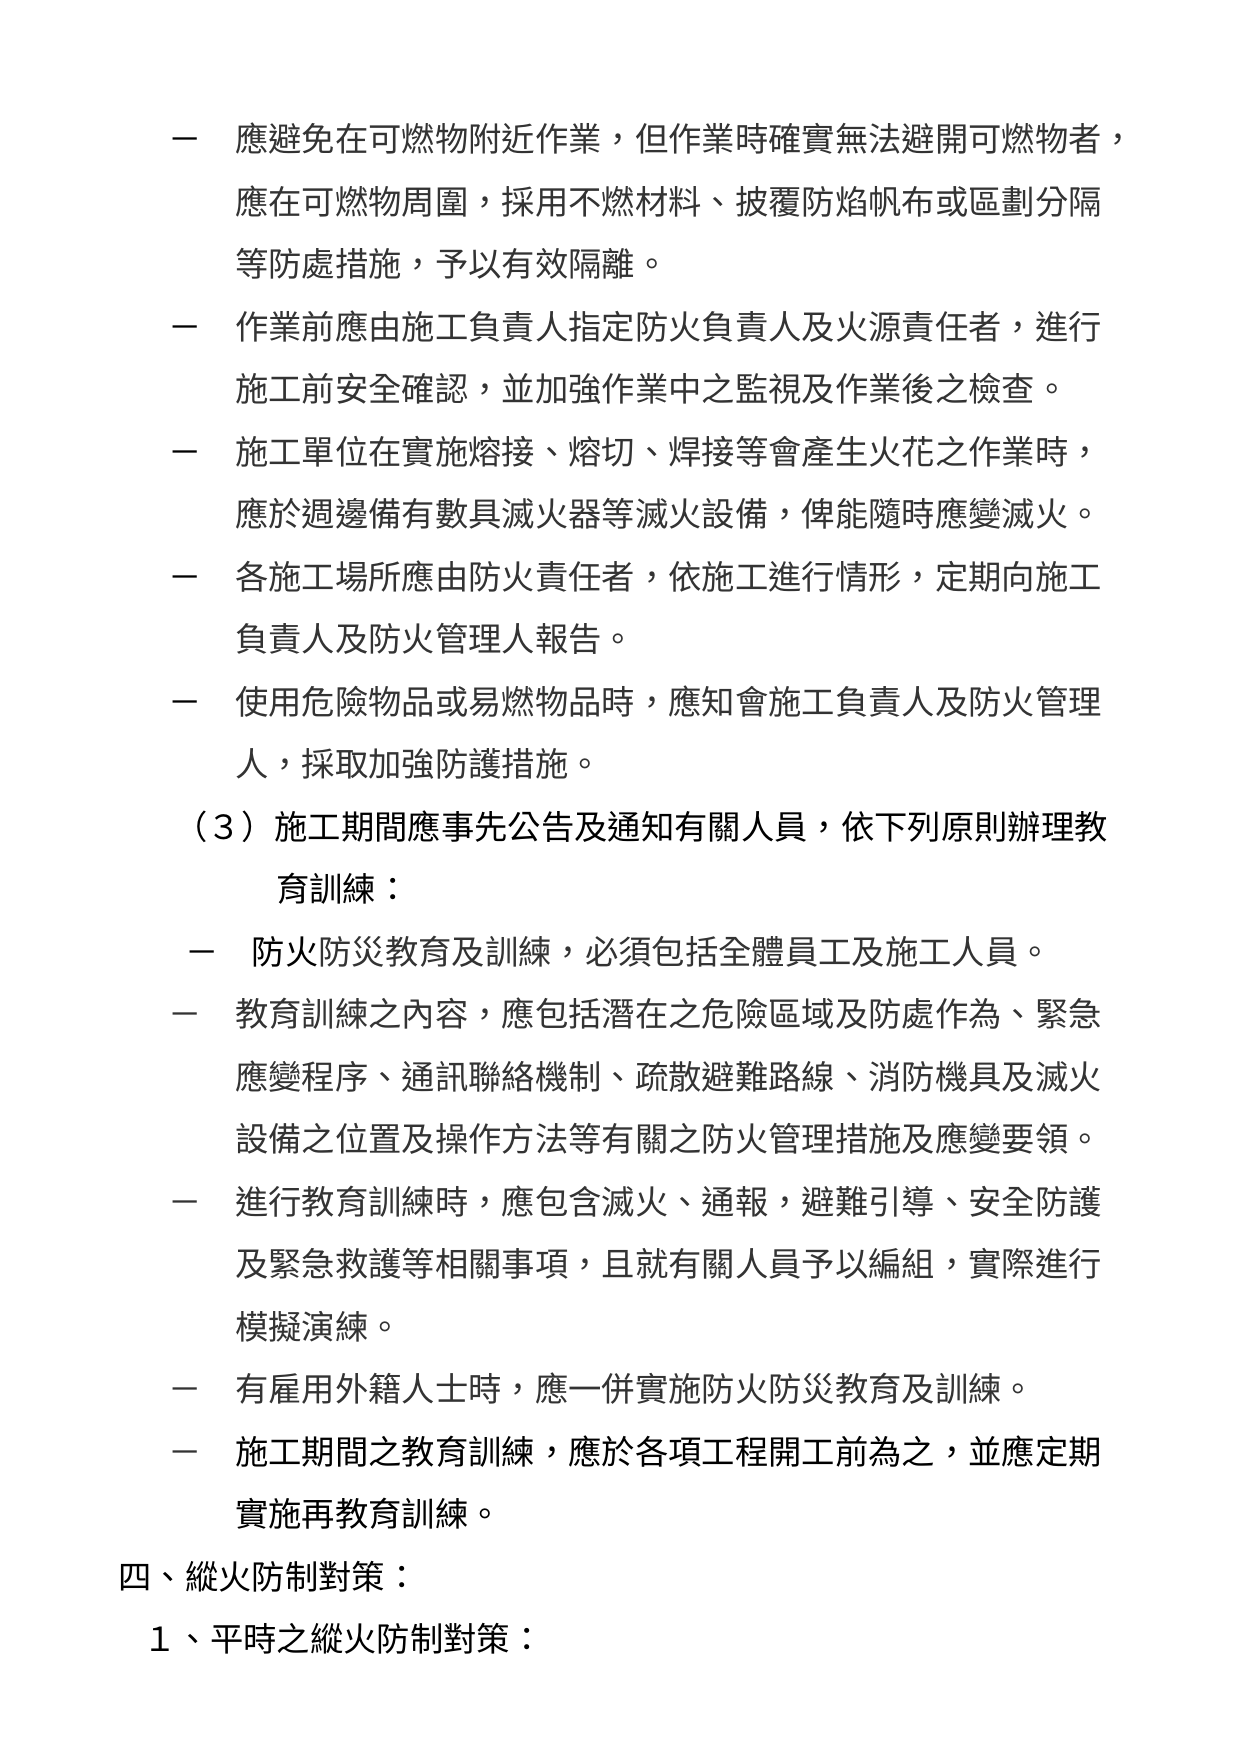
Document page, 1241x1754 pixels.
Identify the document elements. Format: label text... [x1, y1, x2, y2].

text － 各施工場所應由防火責任者，依施工進行情形，定期向施工負責人及防火管理人報告。 [168, 533, 1122, 658]
text － 有雇用外籍人士時，應一併實施防火防災教育及訓練。 [168, 1346, 1122, 1408]
text － 施工期間之教育訓練，應於各項工程開工前為之，並應定期實施再教育訓練。 [168, 1408, 1122, 1533]
text － 施工單位在實施熔接、熔切、焊接等會產生火花之作業時，應於週邊備有數具滅火器等滅火設備，俾能隨時應變滅火。 [168, 408, 1122, 533]
text 四、縱火防制對策： [118, 1533, 1122, 1596]
text （３）施工期間應事先公告及通知有關人員，依下列原則辦理教育訓練： [174, 783, 1122, 908]
text － 防火防災教育及訓練，必須包括全體員工及施工人員。 [118, 908, 1122, 971]
text － 教育訓練之內容，應包括潛在之危險區域及防處作為、緊急應變程序、通訊聯絡機制、疏散避難路線、消防機具及滅火設備之位置及操作方法等有關之防火管理措施及應變要領。 [168, 971, 1122, 1158]
text １、平時之縱火防制對策： [143, 1596, 1122, 1658]
text － 作業前應由施工負責人指定防火負責人及火源責任者，進行施工前安全確認，並加強作業中之監視及作業後之檢查。 [168, 283, 1122, 408]
text － 使用危險物品或易燃物品時，應知會施工負責人及防火管理人，採取加強防護措施。 [168, 658, 1122, 783]
text － 應避免在可燃物附近作業，但作業時確實無法避開可燃物者，應在可燃物周圍，採用不燃材料、披覆防焰帆布或區劃分隔等防處措施，予以有效隔離。 [168, 96, 1122, 283]
text － 進行教育訓練時，應包含滅火、通報，避難引導、安全防護及緊急救護等相關事項，且就有關人員予以編組，實際進行模擬演練。 [168, 1158, 1122, 1346]
